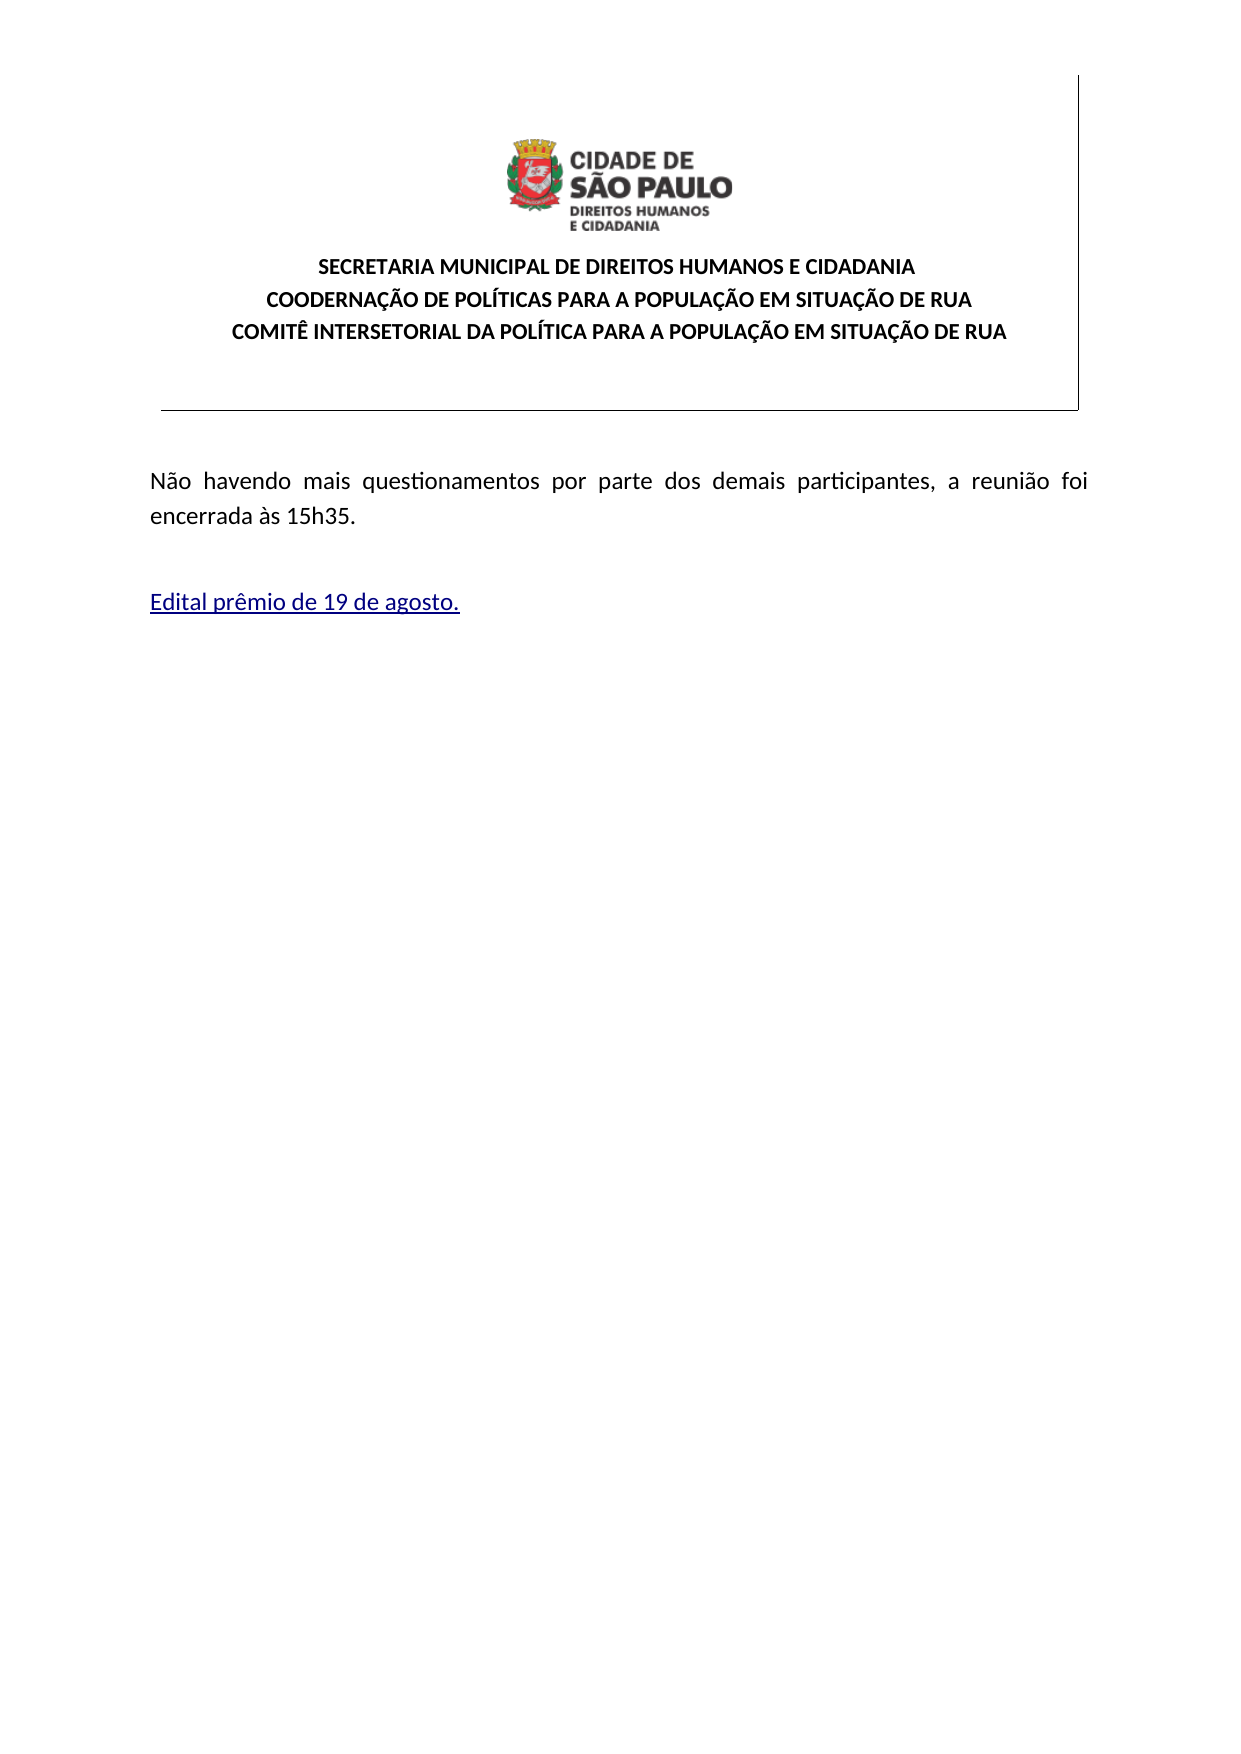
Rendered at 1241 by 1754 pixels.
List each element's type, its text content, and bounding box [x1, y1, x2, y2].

text Edital prêmio de 19 de agosto. [150, 586, 1090, 616]
text Não havendo mais questionamentos por parte dos demais participantes, a reunião foi encerrada às 15h35. [150, 465, 1090, 531]
